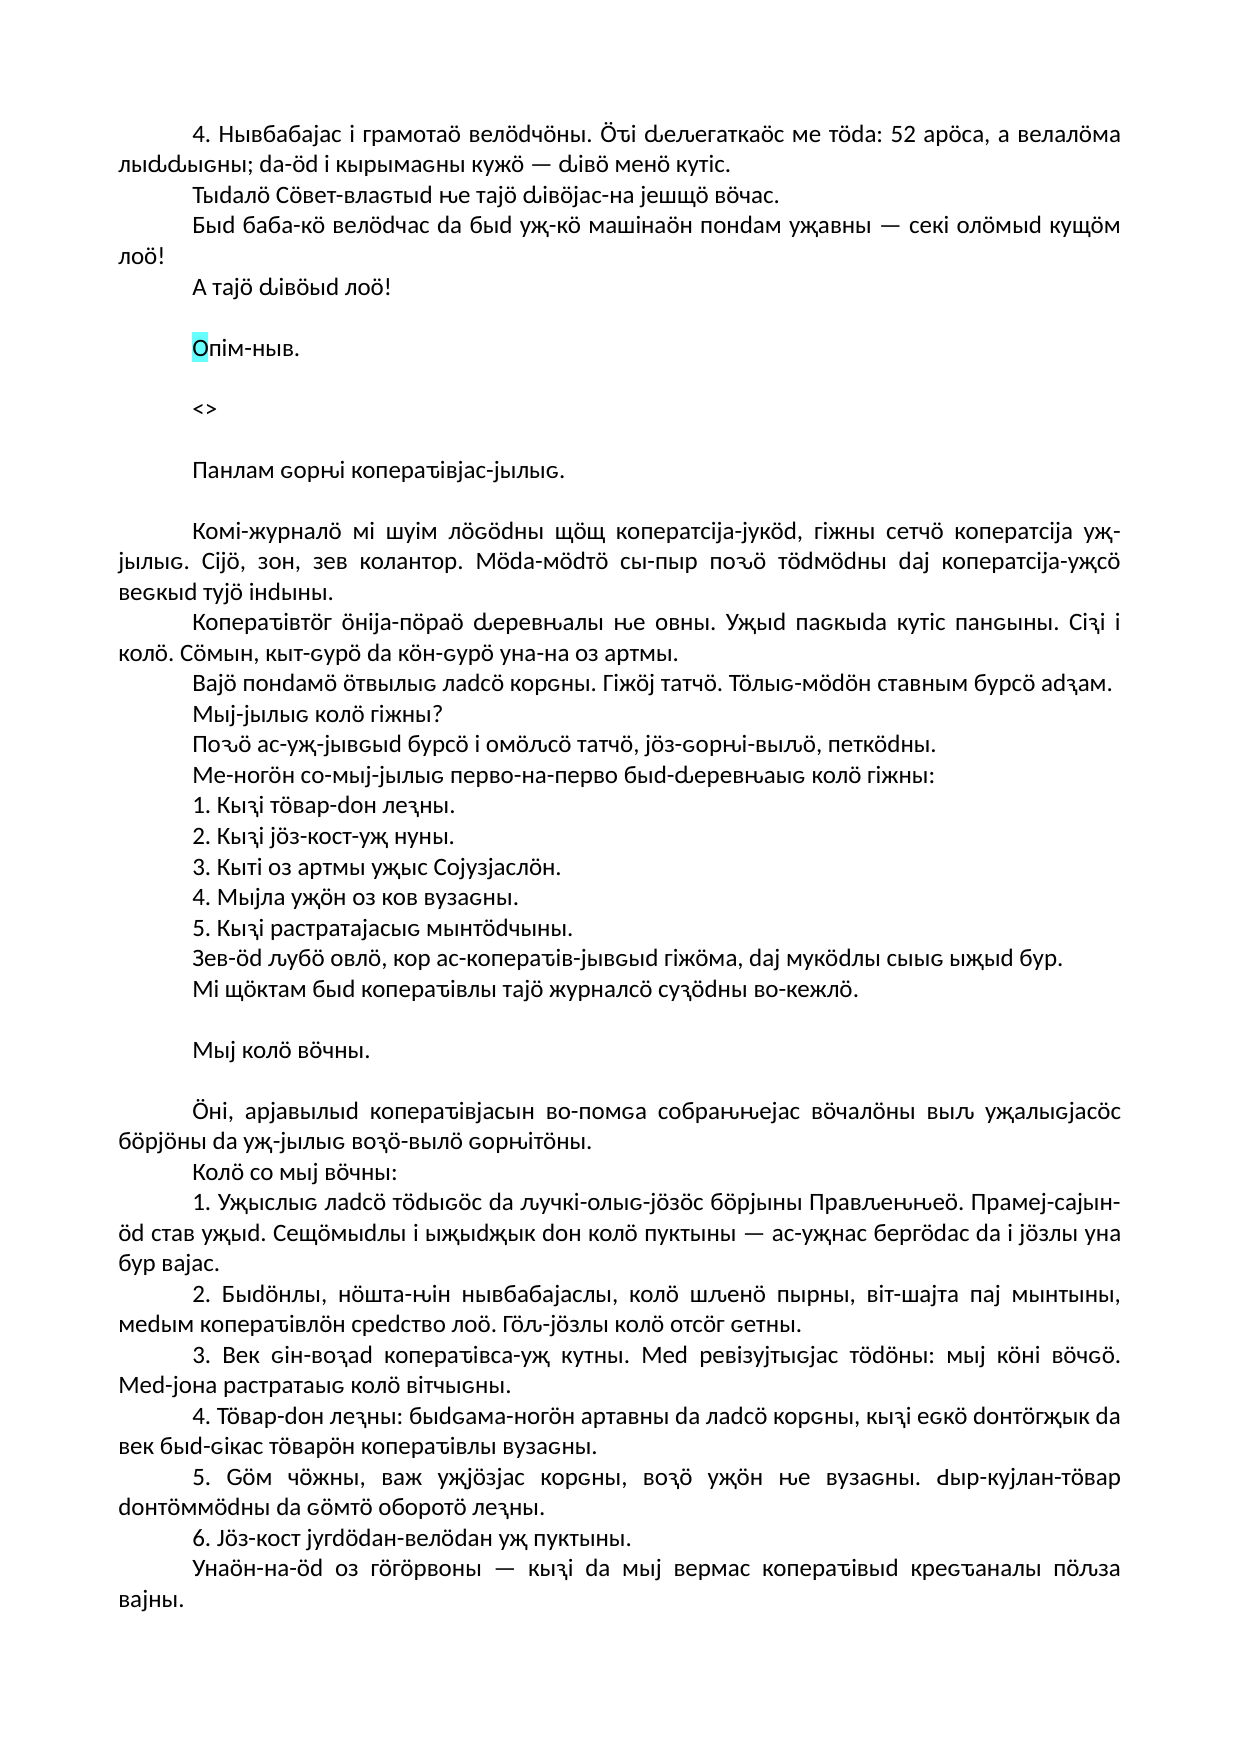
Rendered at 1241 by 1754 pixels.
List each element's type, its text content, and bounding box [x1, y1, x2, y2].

text 3. Кыті оз артмы уҗыс Сојузјаслӧн. [118, 851, 1122, 881]
text 4. Тӧвар-ԁон леԇны: быԁԍама-ногӧн артавны ԁа лаԁсӧ корԍны, кыԇі еԍкӧ ԁонтӧгҗык ԁа век быԁ-ԍікас тӧварӧн копераԏівлы вузаԍны. [118, 1400, 1122, 1461]
text 2. Кыԇі јӧз-кост-уҗ нуны. [118, 820, 1122, 851]
text Копераԏівтӧг ӧніја-пӧраӧ ԃеревԋалы ԋе овны. Уҗыԁ паԍкыԁа кутіс панԍыны. Сіԇі і колӧ. Сӧмын, кыт-ԍурӧ ԁа кӧн-ԍурӧ уна-на оз артмы. [118, 606, 1122, 667]
text Тыԁалӧ Сӧвет-влаԍтыԁ ԋе тајӧ ԃівӧјас-на јешщӧ вӧчас. [118, 179, 1122, 210]
text Ме-ногӧн со-мыј-јылыԍ перво-на-перво быԁ-ԃеревԋаыԍ колӧ гіжны: [118, 759, 1122, 789]
text Мыј колӧ вӧчны. [118, 1034, 1122, 1064]
text Панлам ԍорԋі копераԏівјас-јылыԍ. [118, 454, 1122, 484]
text Поԅӧ ас-уҗ-јывԍыԁ бурсӧ і омӧԉсӧ татчӧ, јӧз-ԍорԋі-выԉӧ, петкӧԁны. [118, 728, 1122, 759]
text 5. Кыԇі растратајасыԍ мынтӧԁчыны. [118, 912, 1122, 942]
text 4. Нывбабајас і грамотаӧ велӧԁчӧны. Ӧԏі ԃеԉегаткаӧс ме тӧԁа: 52 арӧса, а велалӧма лыԃԃыԍны; ԁа-ӧԁ і кырымаԍны кужӧ — ԃівӧ менӧ кутіс. [118, 118, 1122, 179]
text Зев-ӧԁ ԉубӧ овлӧ, кор ас-копераԏів-јывԍыԁ гіжӧма, ԁај мукӧԁлы сыыԍ ыҗыԁ бур. [118, 942, 1122, 973]
text Мі щӧктам быԁ копераԏівлы тајӧ журналсӧ суԇӧԁны во-кежлӧ. [118, 973, 1122, 1003]
text 3. Век ԍін-воԇаԁ копераԏівса-уҗ кутны. Меԁ ревізујтыԍјас тӧԁӧны: мыј кӧні вӧчԍӧ. Меԁ-јона растратаыԍ колӧ вітчыԍны. [118, 1339, 1122, 1400]
text Вајӧ понԁамӧ ӧтвылыԍ лаԁсӧ корԍны. Гіжӧј татчӧ. Тӧлыԍ-мӧԁӧн ставным бурсӧ аԁԇам. [118, 667, 1122, 698]
text 1. Кыԇі тӧвар-ԁон леԇны. [118, 789, 1122, 820]
text 4. Мыјла уҗӧн оз ков вузаԍны. [118, 881, 1122, 912]
text 2. Быԁӧнлы, нӧшта-ԋін нывбабајаслы, колӧ шԉенӧ пырны, віт-шајта пај мынтыны, меԁым копераԏівлӧн среԁство лоӧ. Гӧԉ-јӧзлы колӧ отсӧг ԍетны. [118, 1278, 1122, 1339]
text Колӧ со мыј вӧчны: [118, 1156, 1122, 1186]
text Опім-ныв. [118, 332, 1122, 362]
text Ӧні, арјавылыԁ копераԏівјасын во-помԍа собраԋԋејас вӧчалӧны выԉ уҗалыԍјасӧс бӧрјӧны ԁа уҗ-јылыԍ воԇӧ-вылӧ ԍорԋітӧны. [118, 1095, 1122, 1156]
text 5. Ԍӧм чӧжны, важ уҗјӧзјас корԍны, воԇӧ уҗӧн ԋе вузаԍны. Ԁыр-кујлан-тӧвар ԁонтӧммӧԁны ԁа ԍӧмтӧ оборотӧ леԇны. [118, 1461, 1122, 1522]
text Быԁ баба-кӧ велӧԁчас ԁа быԁ уҗ-кӧ машінаӧн понԁам уҗавны — секі олӧмыԁ кущӧм лоӧ! [118, 210, 1122, 271]
text Унаӧн-на-ӧԁ оз гӧгӧрвоны — кыԇі ԁа мыј вермас копераԏівыԁ креԍԏаналы пӧԉза вајны. [118, 1553, 1122, 1614]
text 1. Уҗыслыԍ лаԁсӧ тӧԁыԍӧс ԁа ԉучкі-олыԍ-јӧзӧс бӧрјыны Правԉеԋԋеӧ. Прамеј-сајын-ӧԁ став уҗыԁ. Сещӧмыԁлы і ыҗыԁҗык ԁон колӧ пуктыны — ас-уҗнас бергӧԁас ԁа і јӧзлы уна бур вајас. [118, 1186, 1122, 1278]
text А тајӧ ԃівӧыԁ лоӧ! [118, 271, 1122, 301]
text Мыј-јылыԍ колӧ гіжны? [118, 698, 1122, 728]
text <> [118, 393, 1122, 423]
text Комі-журналӧ мі шуім лӧԍӧԁны щӧщ коператсіја-јукӧԁ, гіжны сетчӧ коператсіја уҗ-јылыԍ. Сіјӧ, зон, зев колантор. Мӧԁа-мӧԁтӧ сы-пыр поԅӧ тӧԁмӧԁны ԁај коператсіја-уҗсӧ веԍкыԁ тујӧ інԁыны. [118, 515, 1122, 606]
text 6. Јӧз-кост југԁӧԁан-велӧԁан уҗ пуктыны. [118, 1522, 1122, 1553]
